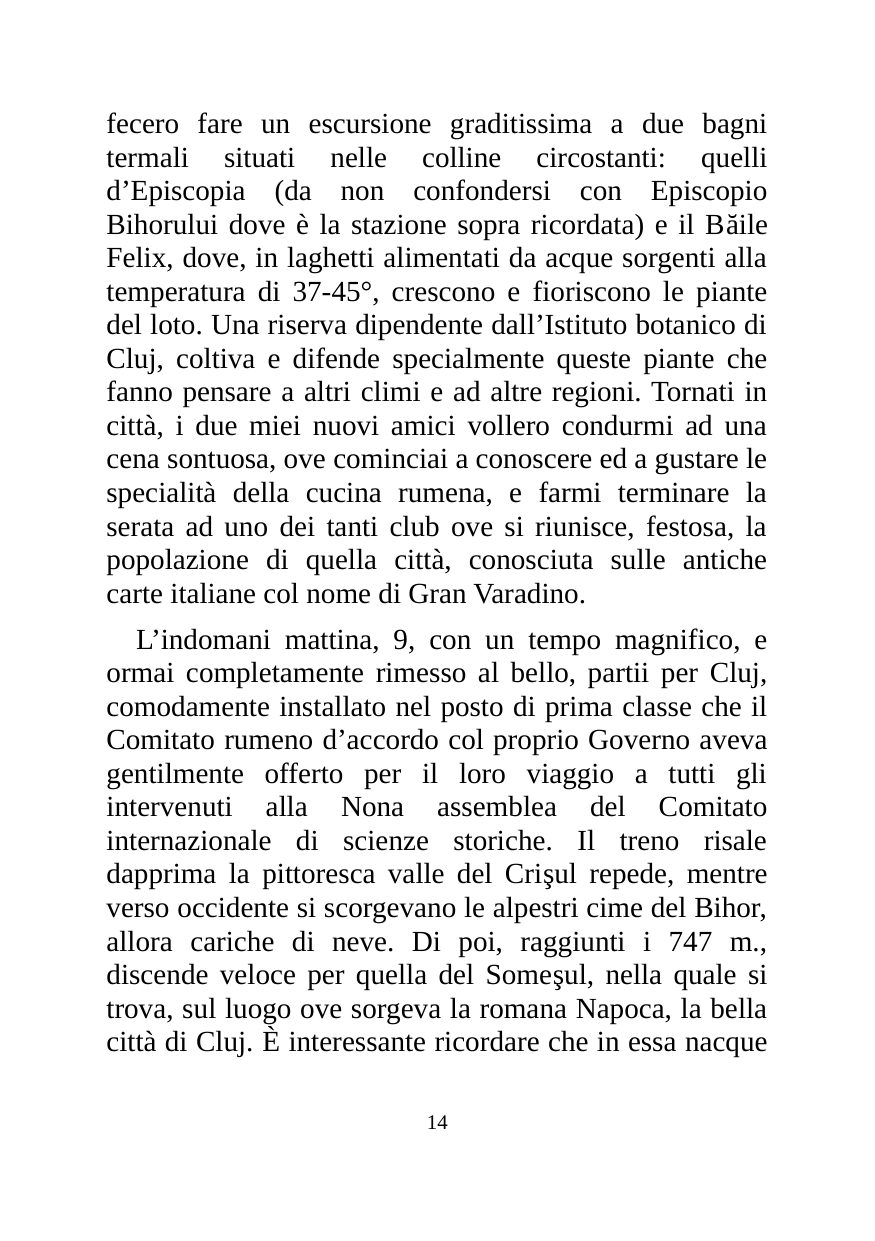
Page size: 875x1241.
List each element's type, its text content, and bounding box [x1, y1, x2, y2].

text L’indomani mattina, 9, con un tempo magnifico, e ormai completamente rimesso al bello, partii per Cluj, comodamente installato nel posto di prima classe che il Comitato rumeno d’accordo col proprio Governo aveva gentilmente offerto per il loro viaggio a tutti gli intervenuti alla Nona assemblea del Comitato internazionale di scienze storiche. Il treno risale dapprima la pittoresca valle del Crişul repede, mentre verso occidente si scorgevano le alpestri cime del Bihor, allora cariche di neve. Di poi, raggiunti i 747 m., discende veloce per quella del Someşul, nella quale si trova, sul luogo ove sorgeva la romana Napoca, la bella città di Cluj. È interessante ricordare che in essa nacque [106, 622, 768, 1058]
text fecero fare un escursione graditissima a due bagni termali situati nelle colline circostanti: quelli d’Episcopia (da non confondersi con Episcopio Bihorului dove è la stazione sopra ricordata) e il Băile Felix, dove, in laghetti alimentati da acque sorgenti alla temperatura di 37-45°, crescono e fioriscono le piante del loto. Una riserva dipendente dall’Istituto botanico di Cluj, coltiva e difende specialmente queste piante che fanno pensare a altri climi e ad altre regioni. Tornati in città, i due miei nuovi amici vollero condurmi ad una cena sontuosa, ove cominciai a conoscere ed a gustare le specialità della cucina rumena, e farmi terminare la serata ad uno dei tanti club ove si riunisce, festosa, la popolazione di quella città, conosciuta sulle antiche carte italiane col nome di Gran Varadino. [106, 106, 768, 609]
